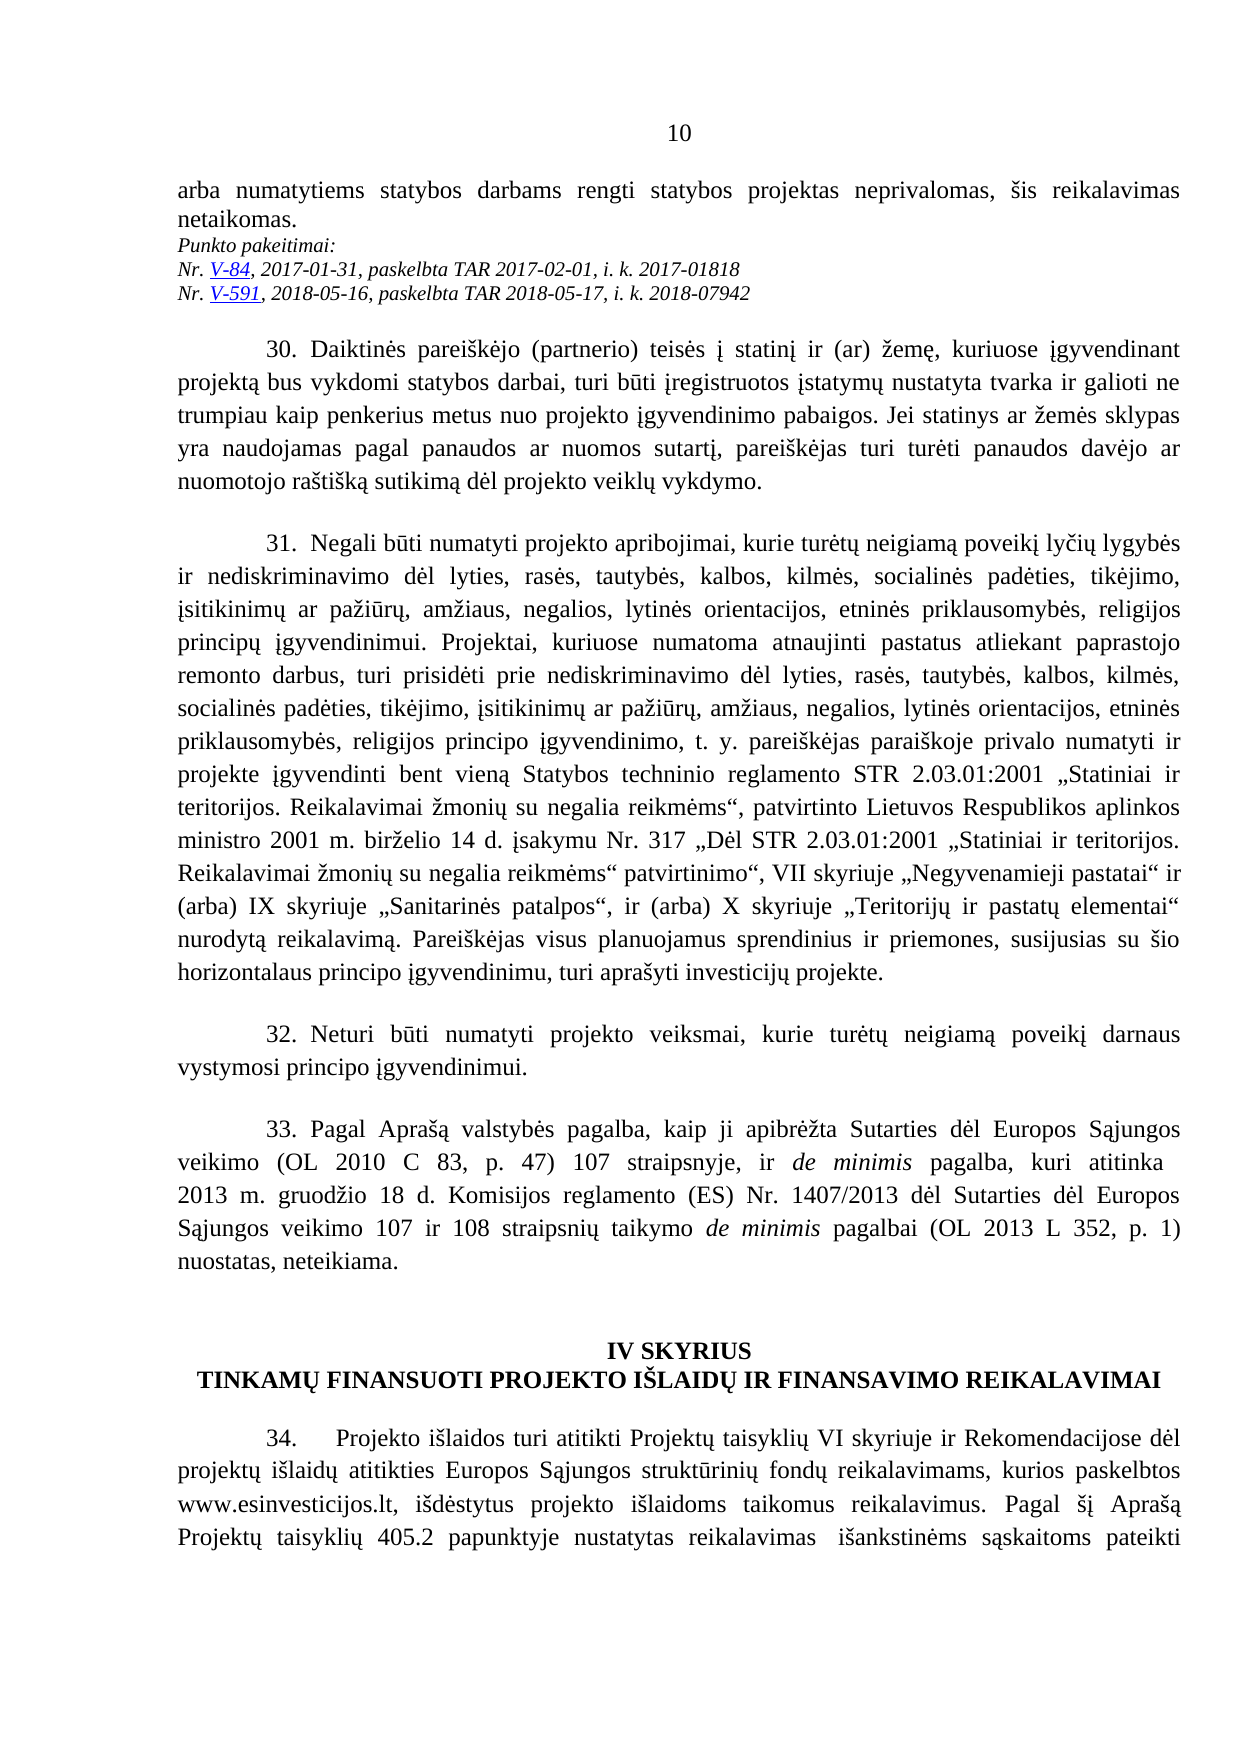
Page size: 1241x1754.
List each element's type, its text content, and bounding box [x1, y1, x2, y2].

text 32. Neturi būti numatyti projekto veiksmai, kurie turėtų neigiamą poveikį darnaus vystymosi principo įgyvendinimui. [177, 1019, 1181, 1081]
text Punkto pakeitimai: [177, 233, 1181, 257]
text 33. Pagal Aprašą valstybės pagalba, kaip ji apibrėžta Sutarties dėl Europos Sąjungos veikimo (OL 2010 C 83, p. 47) 107 straipsnyje, ir de minimis pagalba, kuri atitinka 2013 m. gruodžio 18 d. Komisijos reglamento (ES) Nr. 1407/2013 dėl Sutarties dėl Europos Sąjungos veikimo 107 ir 108 straipsnių taikymo de minimis pagalbai (OL 2013 L 352, p. 1) nuostatas, neteikiama. [177, 1114, 1181, 1274]
text Nr. V-84, 2017-01-31, paskelbta TAR 2017-02-01, i. k. 2017-01818 [177, 257, 1181, 281]
text arba numatytiems statybos darbams rengti statybos projektas neprivalomas, šis reikalavimas netaikomas. [177, 176, 1181, 233]
text IV SKYRIUS [177, 1336, 1181, 1365]
text Nr. V-591, 2018-05-16, paskelbta TAR 2018-05-17, i. k. 2018-07942 [177, 281, 1181, 305]
text 30. Daiktinės pareiškėjo (partnerio) teisės į statinį ir (ar) žemę, kuriuose įgyvendinant projektą bus vykdomi statybos darbai, turi būti įregistruotos įstatymų nustatyta tvarka ir galioti ne trumpiau kaip penkerius metus nuo projekto įgyvendinimo pabaigos. Jei statinys ar žemės sklypas yra naudojamas pagal panaudos ar nuomos sutartį, pareiškėjas turi turėti panaudos davėjo ar nuomotojo raštišką sutikimą dėl projekto veiklų vykdymo. [177, 334, 1181, 495]
text TINKAMŲ FINANSUOTI PROJEKTO IŠLAIDŲ IR FINANSAVIMO REIKALAVIMAI [177, 1365, 1181, 1394]
text 31. Negali būti numatyti projekto apribojimai, kurie turėtų neigiamą poveikį lyčių lygybės ir nediskriminavimo dėl lyties, rasės, tautybės, kalbos, kilmės, socialinės padėties, tikėjimo, įsitikinimų ar pažiūrų, amžiaus, negalios, lytinės orientacijos, etninės priklausomybės, religijos principų įgyvendinimui. Projektai, kuriuose numatoma atnaujinti pastatus atliekant paprastojo remonto darbus, turi prisidėti prie nediskriminavimo dėl lyties, rasės, tautybės, kalbos, kilmės, socialinės padėties, tikėjimo, įsitikinimų ar pažiūrų, amžiaus, negalios, lytinės orientacijos, etninės priklausomybės, religijos principo įgyvendinimo, t. y. pareiškėjas paraiškoje privalo numatyti ir projekte įgyvendinti bent vieną Statybos techninio reglamento STR 2.03.01:2001 „Statiniai ir teritorijos. Reikalavimai žmonių su negalia reikmėms“, patvirtinto Lietuvos Respublikos aplinkos ministro 2001 m. birželio 14 d. įsakymu Nr. 317 „Dėl STR 2.03.01:2001 „Statiniai ir teritorijos. Reikalavimai žmonių su negalia reikmėms“ patvirtinimo“, VII skyriuje „Negyvenamieji pastatai“ ir (arba) IX skyriuje „Sanitarinės patalpos“, ir (arba) X skyriuje „Teritorijų ir pastatų elementai“ nurodytą reikalavimą. Pareiškėjas visus planuojamus sprendinius ir priemones, susijusias su šio horizontalaus principo įgyvendinimu, turi aprašyti investicijų projekte. [177, 528, 1181, 986]
text 34. Projekto išlaidos turi atitikti Projektų taisyklių VI skyriuje ir Rekomendacijose dėl projektų išlaidų atitikties Europos Sąjungos struktūrinių fondų reikalavimams, kurios paskelbtos www.esinvesticijos.lt, išdėstytus projekto išlaidoms taikomus reikalavimus. Pagal šį Aprašą Projektų taisyklių 405.2 papunktyje nustatytas reikalavimas išankstinėms sąskaitoms pateikti [177, 1423, 1181, 1550]
